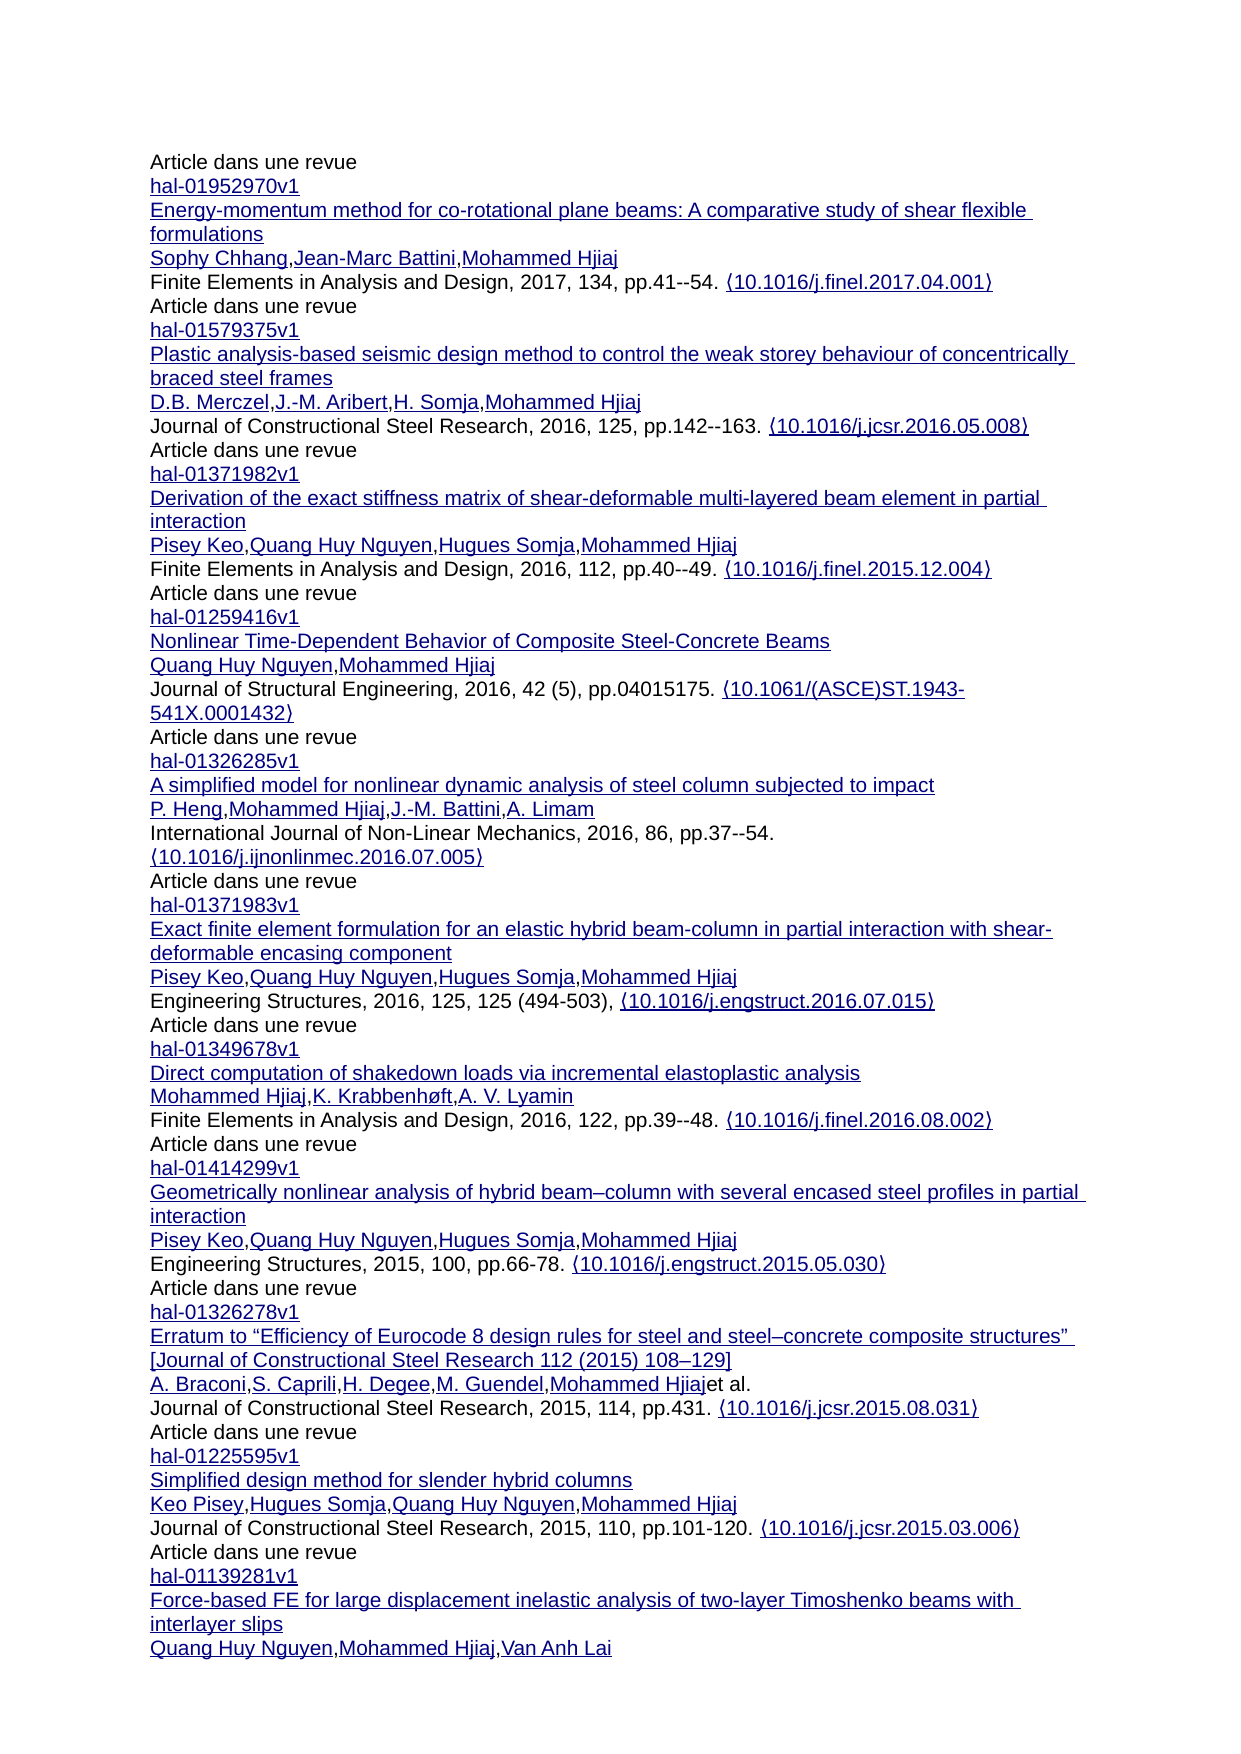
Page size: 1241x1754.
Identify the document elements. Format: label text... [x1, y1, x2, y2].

table_cell Erratum to “Efficiency of Eurocode 8 design rules for steel and steel–concrete composite structures” [Journal of Constructional Steel Research 112 (2015) 108–129] A. Braconi,S. Caprili,H. Degee,M. Guendel,Mohammed Hjiajet al. Journal of Constructional Steel Research, 2015, 114, pp.431. ⟨10.1016/j.jcsr.2015.08.031⟩ Article dans une revue hal-01225595v1 [150, 1324, 1090, 1468]
table_cell A simplified model for nonlinear dynamic analysis of steel column subjected to impact P. Heng,Mohammed Hjiaj,J.-M. Battini,A. Limam International Journal of Non-Linear Mechanics, 2016, 86, pp.37--54. ⟨10.1016/j.ijnonlinmec.2016.07.005⟩ Article dans une revue hal-01371983v1 [150, 773, 1090, 917]
table_cell Derivation of the exact stiffness matrix of shear-deformable multi-layered beam element in partial interaction Pisey Keo,Quang Huy Nguyen,Hugues Somja,Mohammed Hjiaj Finite Elements in Analysis and Design, 2016, 112, pp.40--49. ⟨10.1016/j.finel.2015.12.004⟩ Article dans une revue hal-01259416v1 [150, 485, 1090, 629]
table_cell Geometrically nonlinear analysis of hybrid beam–column with several encased steel profiles in partial interaction Pisey Keo,Quang Huy Nguyen,Hugues Somja,Mohammed Hjiaj Engineering Structures, 2015, 100, pp.66-78. ⟨10.1016/j.engstruct.2015.05.030⟩ Article dans une revue hal-01326278v1 [150, 1180, 1090, 1324]
table_cell Nonlinear Time-Dependent Behavior of Composite Steel-Concrete Beams Quang Huy Nguyen,Mohammed Hjiaj Journal of Structural Engineering, 2016, 42 (5), pp.04015175. ⟨10.1061/(ASCE)ST.1943-541X.0001432⟩ Article dans une revue hal-01326285v1 [150, 629, 1090, 773]
table_cell Plastic analysis-based seismic design method to control the weak storey behaviour of concentrically braced steel frames D.B. Merczel,J.-M. Aribert,H. Somja,Mohammed Hjiaj Journal of Constructional Steel Research, 2016, 125, pp.142--163. ⟨10.1016/j.jcsr.2016.05.008⟩ Article dans une revue hal-01371982v1 [150, 342, 1090, 485]
table_cell Article dans une revue hal-01952970v1 [150, 150, 1090, 198]
table_cell Exact finite element formulation for an elastic hybrid beam-column in partial interaction with shear-deformable encasing component Pisey Keo,Quang Huy Nguyen,Hugues Somja,Mohammed Hjiaj Engineering Structures, 2016, 125, 125 (494-503), ⟨10.1016/j.engstruct.2016.07.015⟩ Article dans une revue hal-01349678v1 [150, 917, 1090, 1060]
table_cell Simplified design method for slender hybrid columns Keo Pisey,Hugues Somja,Quang Huy Nguyen,Mohammed Hjiaj Journal of Constructional Steel Research, 2015, 110, pp.101-120. ⟨10.1016/j.jcsr.2015.03.006⟩ Article dans une revue hal-01139281v1 [150, 1468, 1090, 1587]
table_cell Force-based FE for large displacement inelastic analysis of two-layer Timoshenko beams with interlayer slips Quang Huy Nguyen,Mohammed Hjiaj,Van Anh Lai [150, 1588, 1090, 1659]
table_cell Direct computation of shakedown loads via incremental elastoplastic analysis Mohammed Hjiaj,K. Krabbenhøft,A. V. Lyamin Finite Elements in Analysis and Design, 2016, 122, pp.39--48. ⟨10.1016/j.finel.2016.08.002⟩ Article dans une revue hal-01414299v1 [150, 1060, 1090, 1180]
table_cell Energy-momentum method for co-rotational plane beams: A comparative study of shear flexible formulations Sophy Chhang,Jean-Marc Battini,Mohammed Hjiaj Finite Elements in Analysis and Design, 2017, 134, pp.41--54. ⟨10.1016/j.finel.2017.04.001⟩ Article dans une revue hal-01579375v1 [150, 198, 1090, 342]
